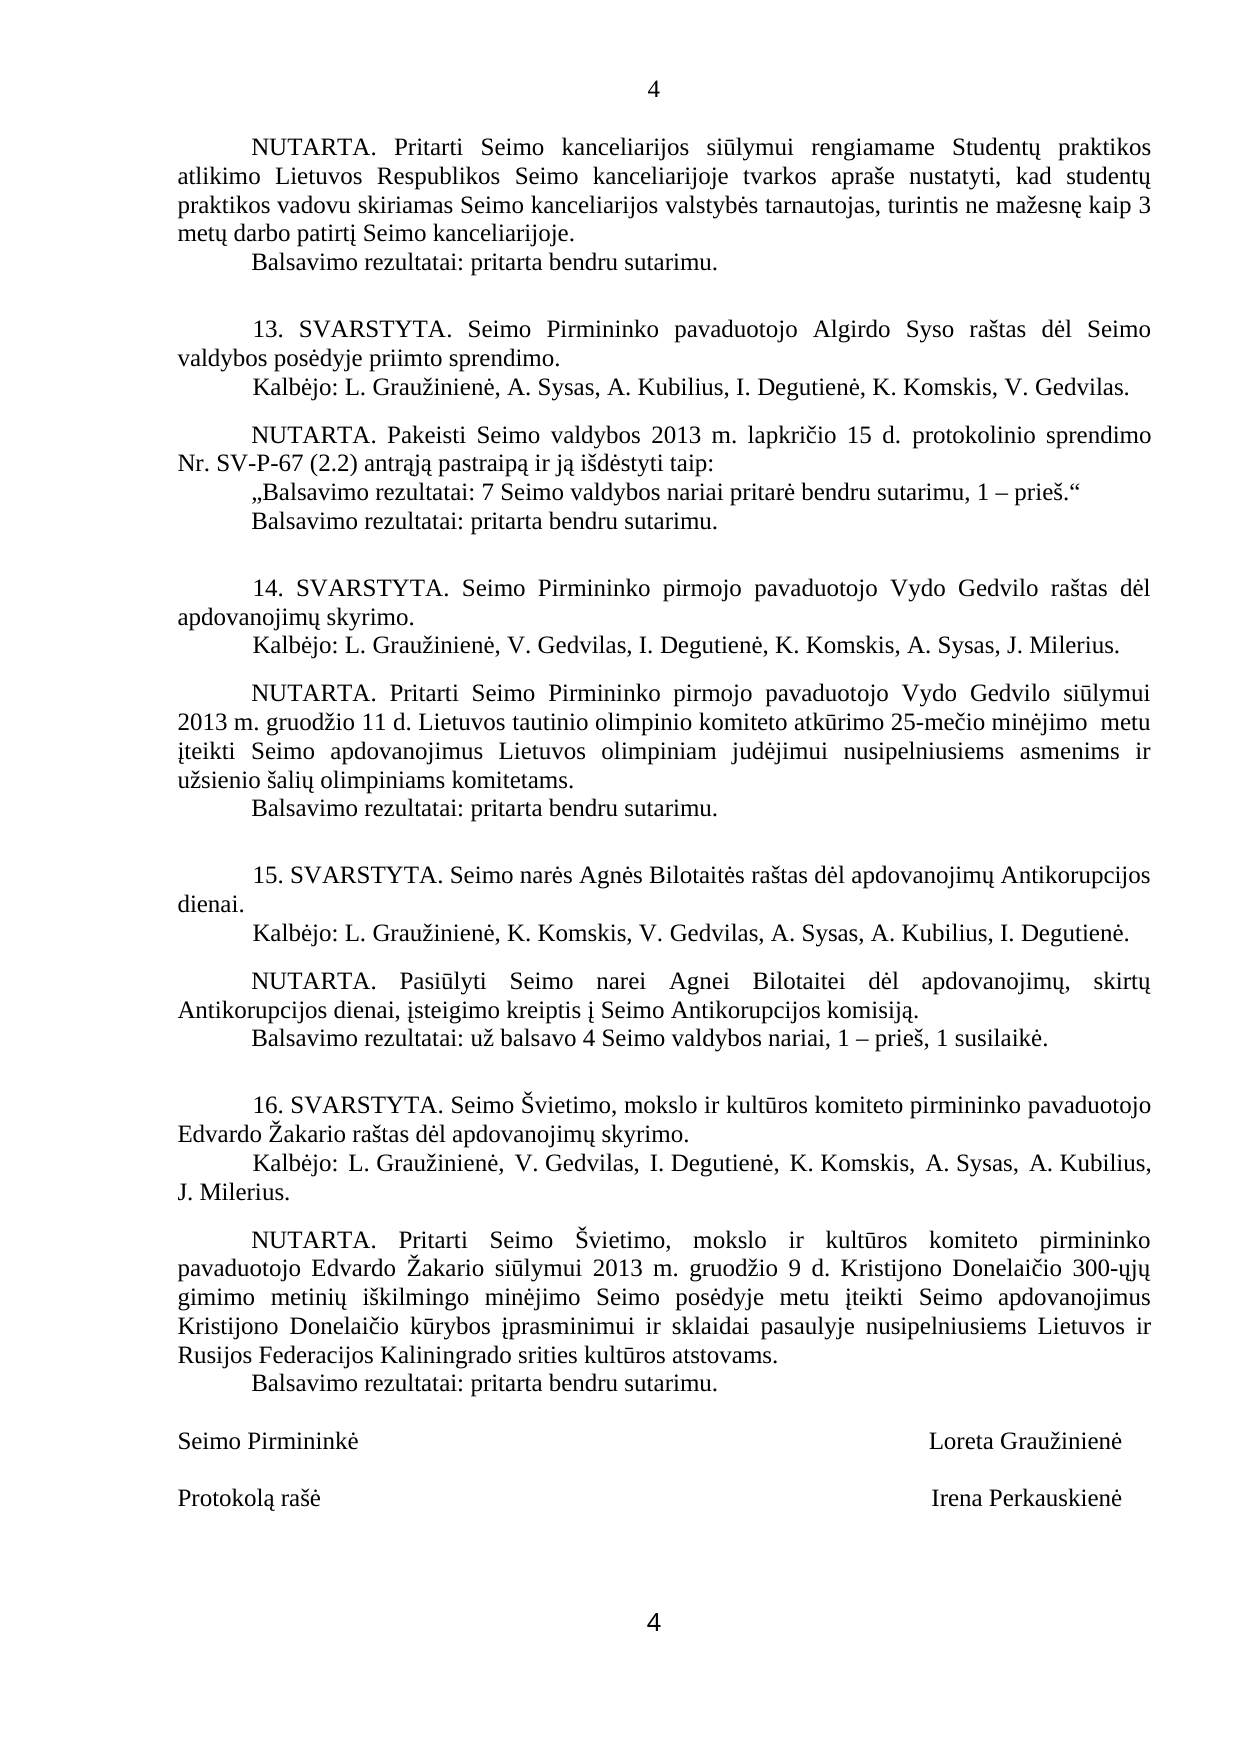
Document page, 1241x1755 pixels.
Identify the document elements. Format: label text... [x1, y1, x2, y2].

text „Balsavimo rezultatai: 7 Seimo valdybos nariai pritarė bendru sutarimu, 1 – prieš.“ [177, 477, 1152, 506]
text NUTARTA. Pakeisti Seimo valdybos 2013 m. lapkričio 15 d. protokolinio sprendimo Nr. SV-P-67 (2.2) antrąją pastraipą ir ją išdėstyti taip: [177, 420, 1152, 477]
text Kalbėjo: L. Graužinienė, A. Sysas, A. Kubilius, I. Degutienė, K. Komskis, V. Gedvilas. [177, 372, 1152, 401]
text 15. SVARSTYTA. Seimo narės Agnės Bilotaitės raštas dėl apdovanojimų Antikorupcijos dienai. [177, 861, 1152, 918]
text NUTARTA. Pritarti Seimo Pirmininko pirmojo pavaduotojo Vydo Gedvilo siūlymui 2013 m. gruodžio 11 d. Lietuvos tautinio olimpinio komiteto atkūrimo 25-mečio minėjimo metu įteikti Seimo apdovanojimus Lietuvos olimpiniam judėjimui nusipelniusiems asmenims ir užsienio šalių olimpiniams komitetams. [177, 678, 1152, 793]
text Balsavimo rezultatai: pritarta bendru sutarimu. [177, 506, 1152, 535]
text 14. SVARSTYTA. Seimo Pirmininko pirmojo pavaduotojo Vydo Gedvilo raštas dėl apdovanojimų skyrimo. [177, 573, 1152, 631]
text NUTARTA. Pasiūlyti Seimo narei Agnei Bilotaitei dėl apdovanojimų, skirtų Antikorupcijos dienai, įsteigimo kreiptis į Seimo Antikorupcijos komisiją. [177, 966, 1152, 1023]
text Kalbėjo: L. Graužinienė, K. Komskis, V. Gedvilas, A. Sysas, A. Kubilius, I. Degutienė. [177, 918, 1152, 947]
text Seimo Pirmininkė Loreta Graužinienė [177, 1426, 1152, 1455]
text Balsavimo rezultatai: už balsavo 4 Seimo valdybos nariai, 1 – prieš, 1 susilaikė. [177, 1023, 1152, 1052]
text NUTARTA. Pritarti Seimo kanceliarijos siūlymui rengiamame Studentų praktikos atlikimo Lietuvos Respublikos Seimo kanceliarijoje tvarkos apraše nustatyti, kad studentų praktikos vadovu skiriamas Seimo kanceliarijos valstybės tarnautojas, turintis ne mažesnę kaip 3 metų darbo patirtį Seimo kanceliarijoje. [177, 132, 1152, 247]
text Balsavimo rezultatai: pritarta bendru sutarimu. [177, 1368, 1152, 1397]
text 13. SVARSTYTA. Seimo Pirmininko pavaduotojo Algirdo Syso raštas dėl Seimo valdybos posėdyje priimto sprendimo. [177, 314, 1152, 372]
text NUTARTA. Pritarti Seimo Švietimo, mokslo ir kultūros komiteto pirmininko pavaduotojo Edvardo Žakario siūlymui 2013 m. gruodžio 9 d. Kristijono Donelaičio 300-ųjų gimimo metinių iškilmingo minėjimo Seimo posėdyje metu įteikti Seimo apdovanojimus Kristijono Donelaičio kūrybos įprasminimui ir sklaidai pasaulyje nusipelniusiems Lietuvos ir Rusijos Federacijos Kaliningrado srities kultūros atstovams. [177, 1225, 1152, 1368]
text Kalbėjo: L. Graužinienė, V. Gedvilas, I. Degutienė, K. Komskis, A. Sysas, J. Milerius. [177, 631, 1152, 659]
text Balsavimo rezultatai: pritarta bendru sutarimu. [177, 247, 1152, 276]
text 16. SVARSTYTA. Seimo Švietimo, mokslo ir kultūros komiteto pirmininko pavaduotojo Edvardo Žakario raštas dėl apdovanojimų skyrimo. [177, 1091, 1152, 1148]
text Protokolą rašė Irena Perkauskienė [177, 1483, 1161, 1512]
text Balsavimo rezultatai: pritarta bendru sutarimu. [177, 793, 1152, 822]
text Kalbėjo: L. Graužinienė, V. Gedvilas, I. Degutienė, K. Komskis, A. Sysas, A. Kubilius, J. Milerius. [177, 1148, 1152, 1206]
